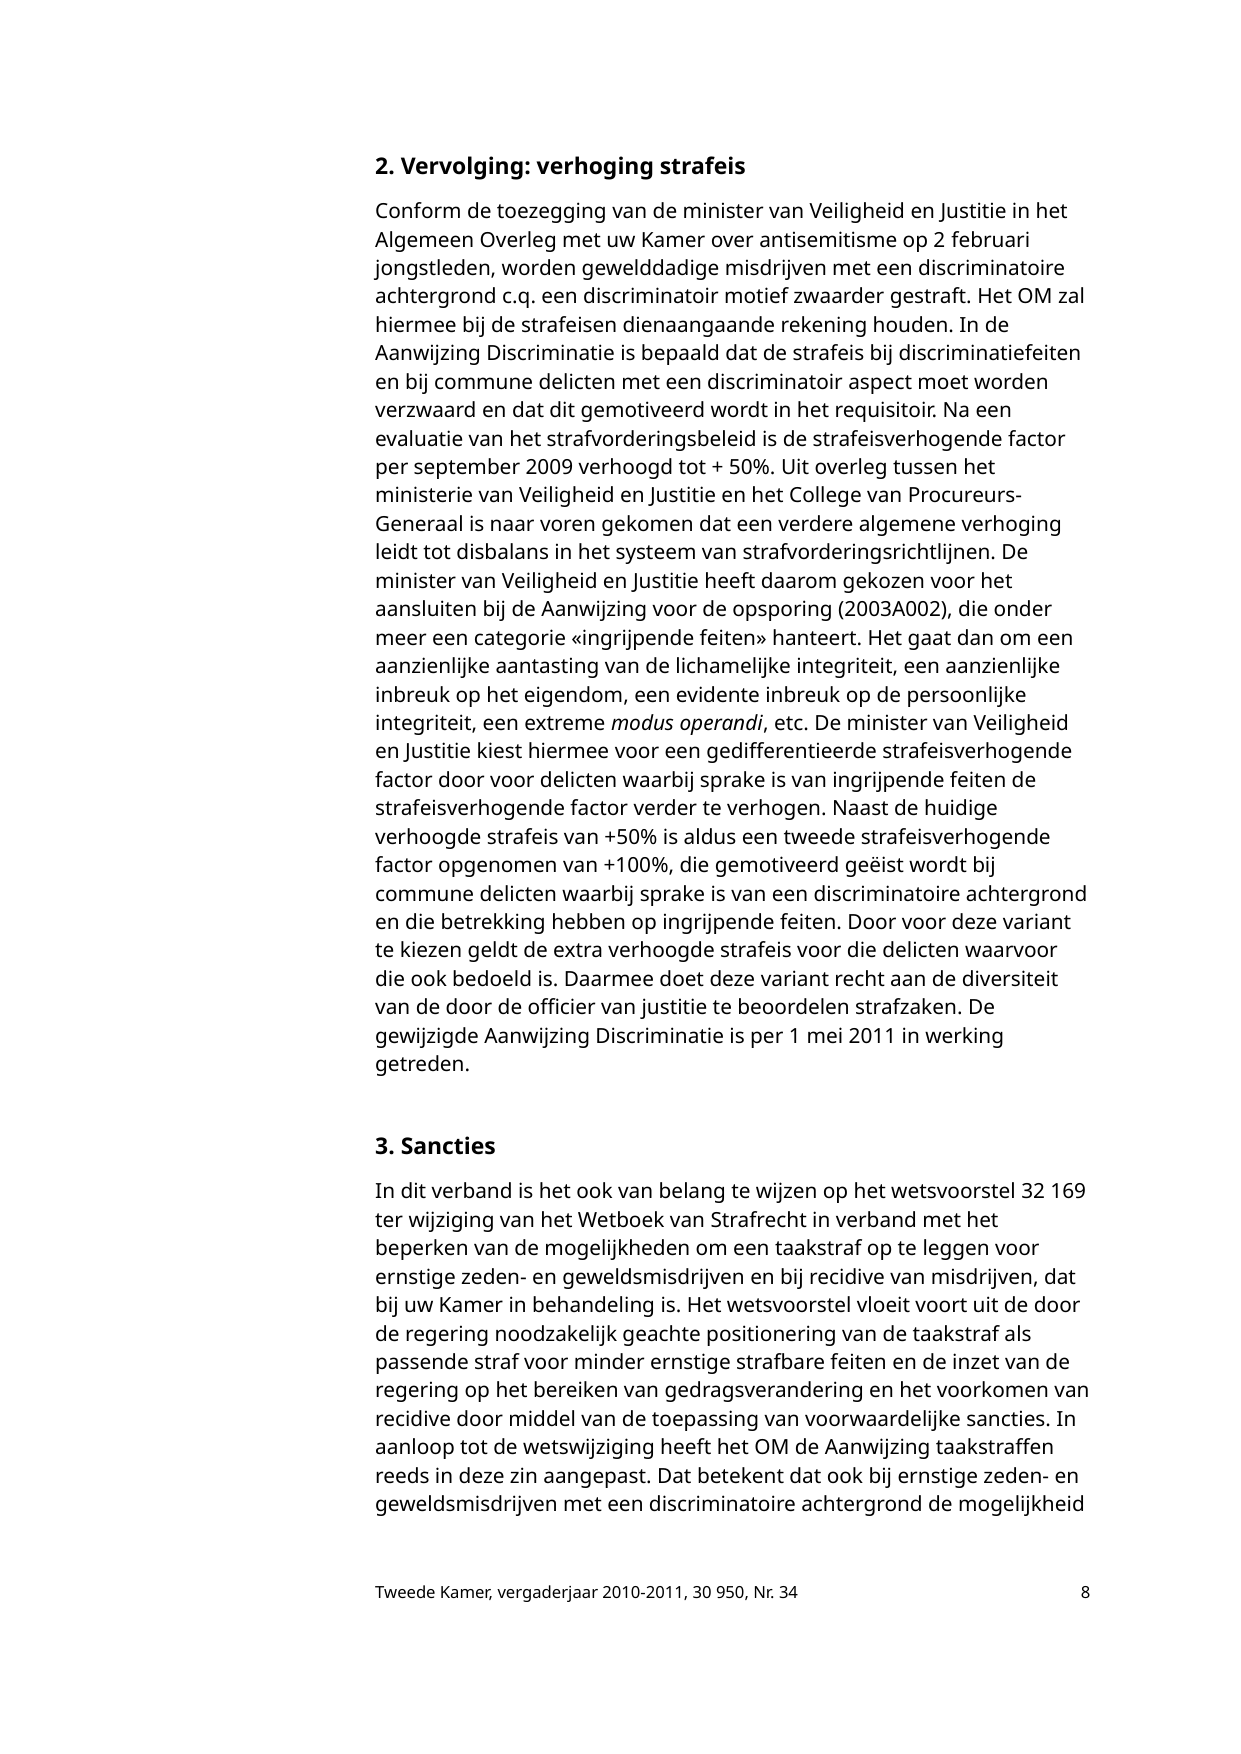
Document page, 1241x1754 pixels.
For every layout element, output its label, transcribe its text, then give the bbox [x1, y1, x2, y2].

subtitle 2. Vervolging: verhoging strafeis [375, 231, 1090, 262]
subtitle 3. Sancties [375, 1211, 1090, 1242]
text Het kabinet stimuleert dat gemeenten binnen de Regionale Discriminatieoverleggen (RDO’s) – samen met het OM, de politie en de ADV’s en met betrokkenheid van lokale belangenorganisaties – actief lokaal antidiscriminatiebeleid formuleren, waarbij ook uitdrukkelijk aandacht bestaat voor de inzet van (alternatieve) opsporingsmiddelen. Dit kabinet geeft gemeenten ruim baan om over te gaan tot een brede inzet van (alternatieve) opsporingsmiddelen om uitwassen van discriminatie krachtig aan te pakken. Voor lokale overheden zijn ruime wettelijke mogelijkheden beschikbaar. In bepaalde gevallen dragen gerichte opsporingsondersteunende middelen als cameratoezicht, het inzetten van lokagenten of het plaatsen van opnameapparatuur bij aan een veilige leefomgeving. De inzet van opsporingsmiddelen blijft echter een lokale aangelegenheid: de lokale overheden dienen hierin dan ook zelf hun keuzes te maken. [375, 150, 1090, 178]
text Conform de toezegging van de minister van Veiligheid en Justitie in het Algemeen Overleg met uw Kamer over antisemitisme op 2 februari jongstleden, worden gewelddadige misdrijven met een discriminatoire achtergrond c.q. een discriminatoir motief zwaarder gestraft. Het OM zal hiermee bij de strafeisen dienaangaande rekening houden. In de Aanwijzing Discriminatie is bepaald dat de strafeis bij discriminatiefeiten en bij commune delicten met een discriminatoir aspect moet worden verzwaard en dat dit gemotiveerd wordt in het requisitoir. Na een evaluatie van het strafvorderingsbeleid is de strafeisverhogende factor per september 2009 verhoogd tot + 50%. Uit overleg tussen het ministerie van Veiligheid en Justitie en het College van Procureurs-Generaal is naar voren gekomen dat een verdere algemene verhoging leidt tot disbalans in het systeem van strafvorderingsrichtlijnen. De minister van Veiligheid en Justitie heeft daarom gekozen voor het aansluiten bij de Aanwijzing voor de opsporing (2003A002), die onder meer een categorie «ingrijpende feiten» hanteert. Het gaat dan om een aanzienlijke aantasting van de lichamelijke integriteit, een aanzienlijke inbreuk op het eigendom, een evidente inbreuk op de persoonlijke integriteit, een extreme modus operandi, etc. De minister van Veiligheid en Justitie kiest hiermee voor een gedifferentieerde strafeisverhogende factor door voor delicten waarbij sprake is van ingrijpende feiten de strafeisverhogende factor verder te verhogen. Naast de huidige verhoogde strafeis van +50% is aldus een tweede strafeisverhogende factor opgenomen van +100%, die gemotiveerd geëist wordt bij commune delicten waarbij sprake is van een discriminatoire achtergrond en die betrekking hebben op ingrijpende feiten. Door voor deze variant te kiezen geldt de extra verhoogde strafeis voor die delicten waarvoor die ook bedoeld is. Daarmee doet deze variant recht aan de diversiteit van de door de officier van justitie te beoordelen strafzaken. De gewijzigde Aanwijzing Discriminatie is per 1 mei 2011 in werking getreden. [375, 277, 1090, 1159]
text In dit verband is het ook van belang te wijzen op het wetsvoorstel 32 169 ter wijziging van het Wetboek van Strafrecht in verband met het beperken van de mogelijkheden om een taakstraf op te leggen voor ernstige zeden- en geweldsmisdrijven en bij recidive van misdrijven, dat bij uw Kamer in behandeling is. Het wetsvoorstel vloeit voort uit de door de regering noodzakelijk geachte positionering van de taakstraf als passende straf voor minder ernstige strafbare feiten en de inzet van de regering op het bereiken van gedragsverandering en het voorkomen van recidive door middel van de toepassing van voorwaardelijke sancties. In aanloop tot de wetswijziging heeft het OM de Aanwijzing taakstraffen reeds in deze zin aangepast. Dat betekent dat ook bij ernstige zeden- en geweldsmisdrijven met een discriminatoire achtergrond de mogelijkheid om een taakstraf op te leggen wordt beperkt. [375, 1257, 1090, 1513]
